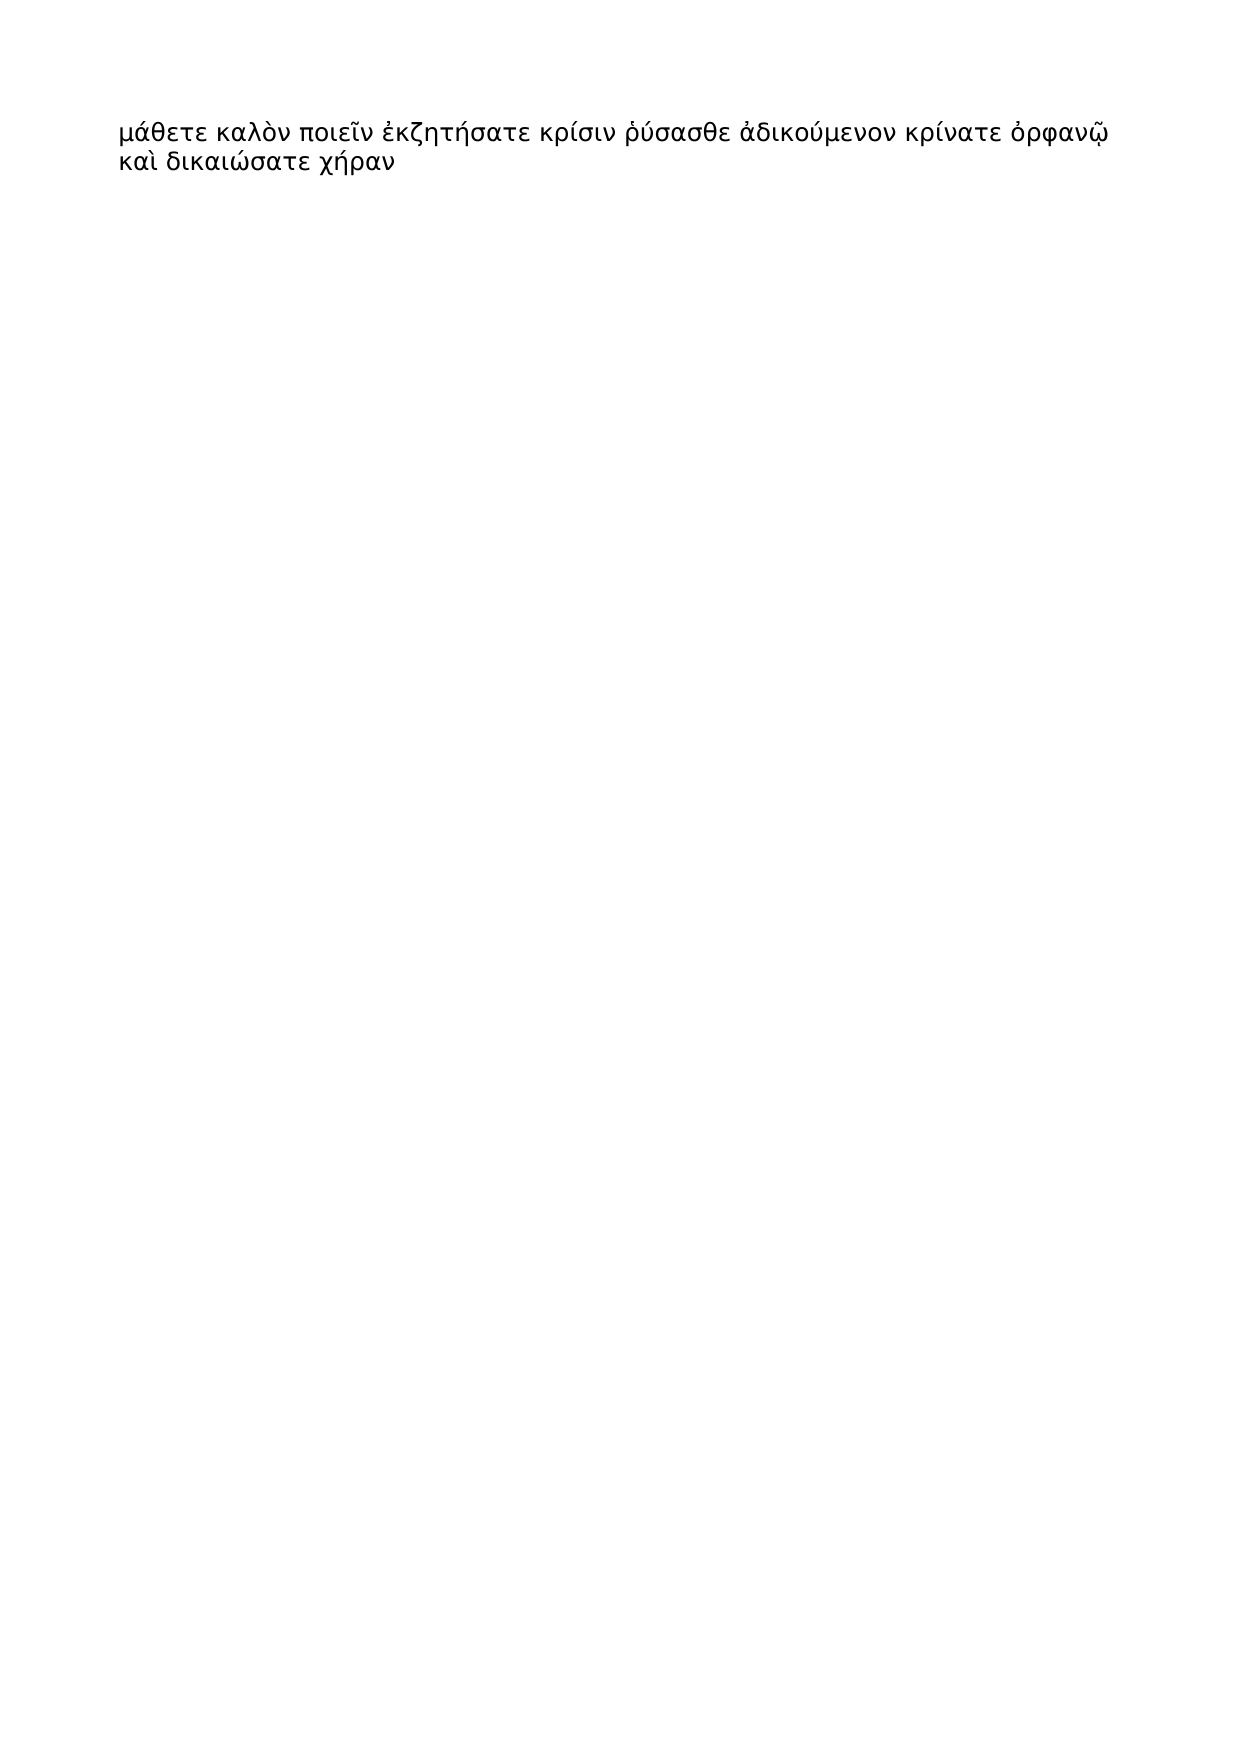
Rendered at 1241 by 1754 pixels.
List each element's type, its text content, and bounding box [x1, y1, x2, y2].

text μάθετε καλὸν ποιεῖν ἐκζητήσατε κρίσιν ῥύσασθε ἀδικούμενον κρίνατε ὀρφανῷ καὶ δικαιώσατε χήραν [118, 118, 1122, 176]
